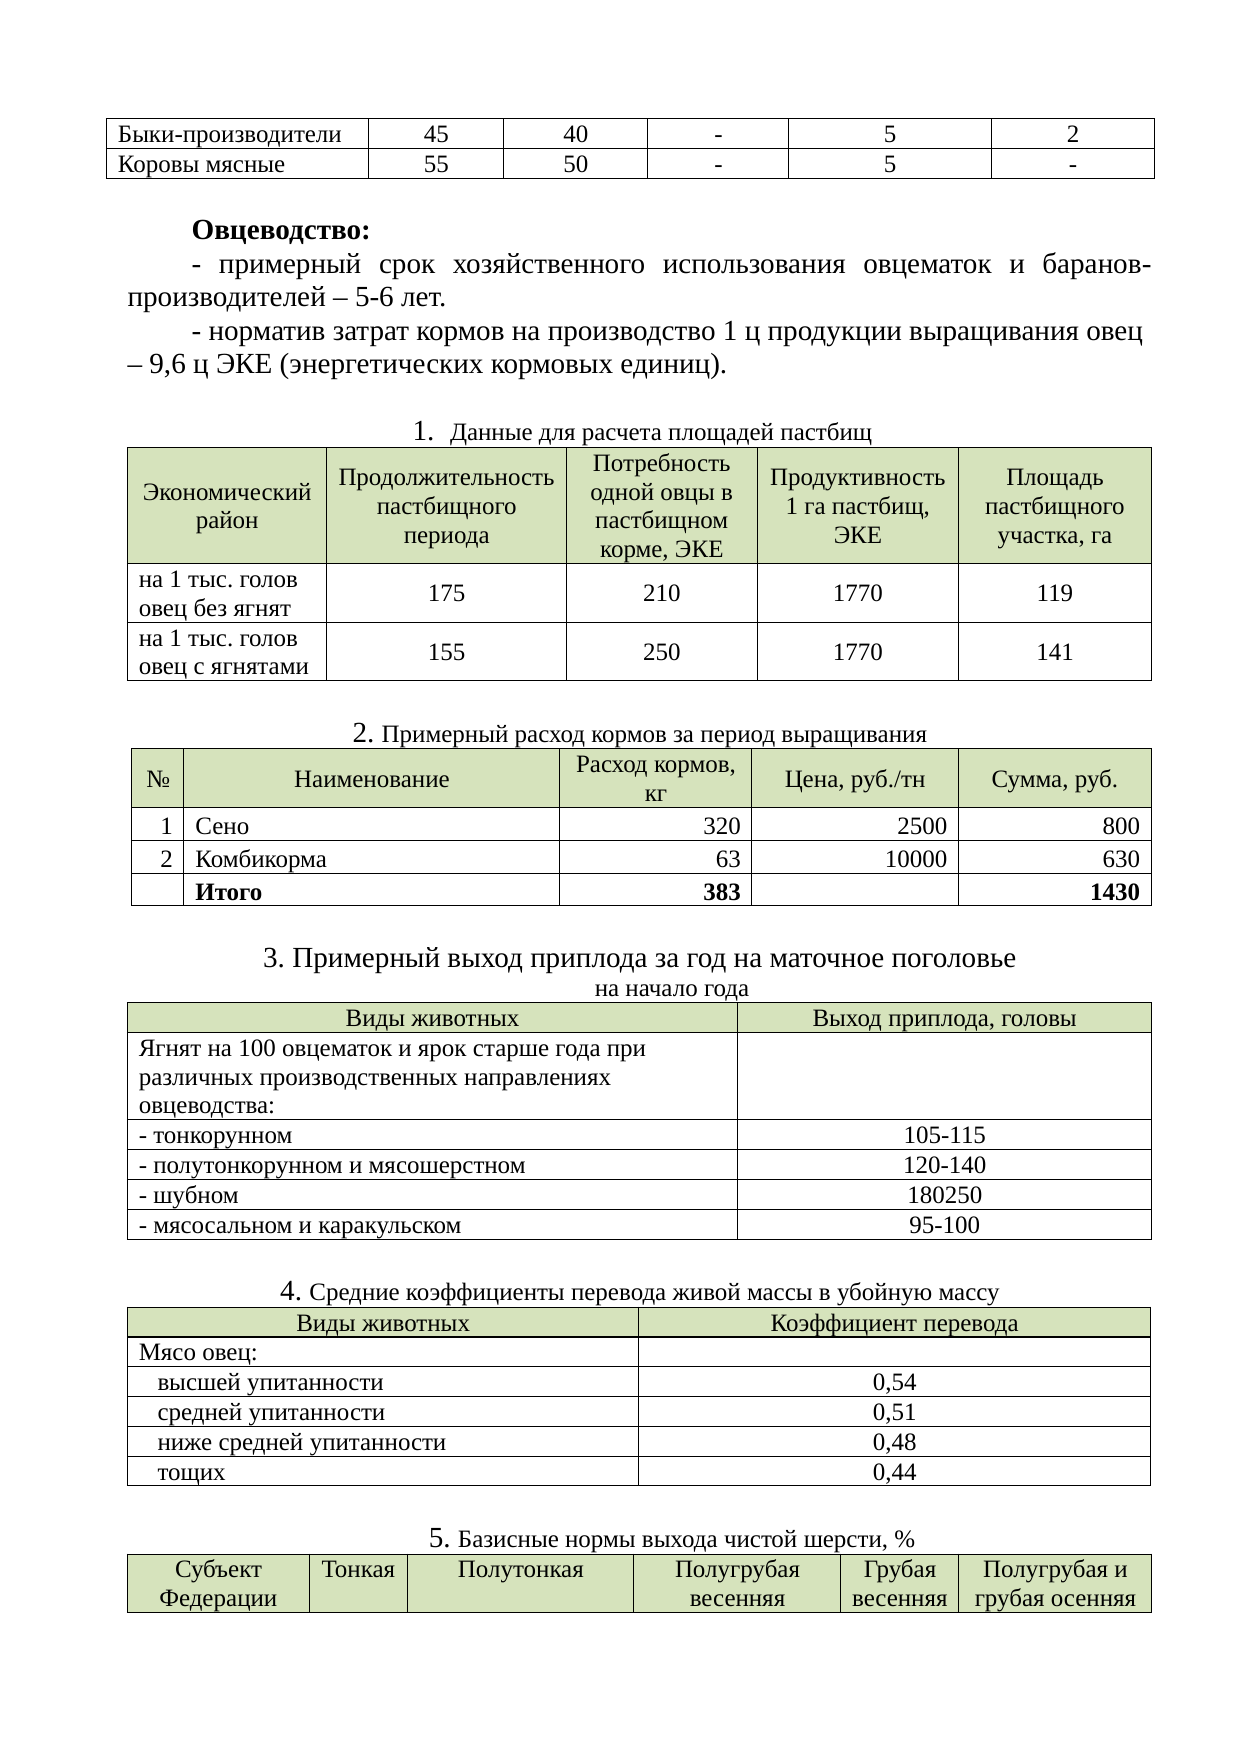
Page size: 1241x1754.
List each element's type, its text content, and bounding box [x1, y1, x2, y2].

table_header Овцеводство: - примерный срок хозяйственного использования овцематок и баранов-производителей – 5-6 лет. - норматив затрат кормов на производство 1 ц продукции выращивания овец – 9,6 ц ЭКЕ (энергетических кормовых единиц). Данные для расчета площадей пастбищ 2. Примерный расход кормов за период выращивания 3. Примерный выход приплода за год на маточное поголовье на начало года 4. Средние коэффициенты перевода живой массы в убойную массу 5. Базисные нормы выхода чистой шерсти, % [116, 212, 1163, 1613]
table_cell высшей упитанности [128, 1367, 638, 1396]
table_cell - шубном [128, 1180, 737, 1209]
table_header Продолжительность пастбищного периода [327, 448, 566, 563]
table_cell 55 [369, 149, 503, 178]
table_cell 2 [992, 119, 1154, 148]
table_cell 0,54 [639, 1367, 1150, 1396]
table_cell 180250 [738, 1180, 1151, 1209]
table_cell 800 [959, 808, 1151, 840]
table_header Экономический район [128, 448, 326, 563]
table_cell на 1 тыс. голов овец с ягнятами [128, 623, 326, 680]
table_header Полутонкая [408, 1555, 633, 1612]
table_cell средней упитанности [128, 1397, 638, 1426]
table_cell 1430 [959, 874, 1151, 905]
table_cell 1 [132, 808, 183, 840]
table_header № [132, 749, 183, 807]
table_header Виды животных [128, 1003, 737, 1032]
table_cell Коровы мясные [107, 149, 368, 178]
table_header Продуктивность 1 га пастбищ, ЭКЕ [758, 448, 958, 563]
table_cell 40 [504, 119, 647, 148]
table_cell 175 [327, 564, 566, 622]
table_header Цена, руб./тн [752, 749, 958, 807]
table_cell тощих [128, 1457, 638, 1485]
table_cell [752, 874, 958, 905]
table_cell [639, 1338, 1150, 1366]
table_cell 0,51 [639, 1397, 1150, 1426]
table_cell - [648, 149, 788, 178]
table_header Сумма, руб. [959, 749, 1151, 807]
table_cell 155 [327, 623, 566, 680]
table_cell 630 [959, 841, 1151, 872]
table_cell Сено [184, 808, 559, 840]
table_cell 1770 [758, 564, 958, 622]
table_cell 320 [560, 808, 751, 840]
table_cell 210 [567, 564, 757, 622]
table_cell - мясосальном и каракульском [128, 1210, 737, 1238]
table_cell на 1 тыс. голов овец без ягнят [128, 564, 326, 622]
table_cell Комбикорма [184, 841, 559, 872]
table_header Наименование [184, 749, 559, 807]
table_header Полугрубая и грубая осенняя [959, 1555, 1151, 1612]
table_cell 5 [789, 119, 991, 148]
table_cell Мясо овец: [128, 1338, 638, 1366]
table_cell - полутонкорунном и мясошерстном [128, 1150, 737, 1179]
table_cell 119 [959, 564, 1151, 622]
table_cell 10000 [752, 841, 958, 872]
table_cell ниже средней упитанности [128, 1427, 638, 1456]
table_header Выход приплода, головы [738, 1003, 1151, 1032]
table_cell 0,48 [639, 1427, 1150, 1456]
table_cell - тонкорунном [128, 1120, 737, 1149]
table_header Потребность одной овцы в пастбищном корме, ЭКЕ [567, 448, 757, 563]
table_cell 1770 [758, 623, 958, 680]
table_cell 50 [504, 149, 647, 178]
table_cell [132, 874, 183, 905]
table_cell 5 [789, 149, 991, 178]
table_cell 45 [369, 119, 503, 148]
table_header Площадь пастбищного участка, га [959, 448, 1151, 563]
table_cell - [648, 119, 788, 148]
table_header Грубая весенняя [841, 1555, 958, 1612]
table_header Тонкая [310, 1555, 407, 1612]
table_cell - [992, 149, 1154, 178]
table_cell 105-115 [738, 1120, 1151, 1149]
table_cell 141 [959, 623, 1151, 680]
table_header Субъект Федерации [128, 1555, 309, 1612]
table_cell 2 [132, 841, 183, 872]
table_header Полугрубая весенняя [634, 1555, 840, 1612]
table_header Коэффициент перевода [639, 1308, 1150, 1336]
table_cell 120-140 [738, 1150, 1151, 1179]
table_header Расход кормов, кг [560, 749, 751, 807]
table_cell Быки-производители [107, 119, 368, 148]
table_cell 383 [560, 874, 751, 905]
table_header Виды животных [128, 1308, 638, 1336]
table_cell 2500 [752, 808, 958, 840]
table_cell 250 [567, 623, 757, 680]
table_cell 63 [560, 841, 751, 872]
table_cell 0,44 [639, 1457, 1150, 1485]
table_cell Ягнят на 100 овцематок и ярок старше года при различных производственных направлениях овцеводства: [128, 1033, 737, 1119]
table_cell Итого [184, 874, 559, 905]
table_cell 95-100 [738, 1210, 1151, 1238]
table_cell [738, 1033, 1151, 1119]
